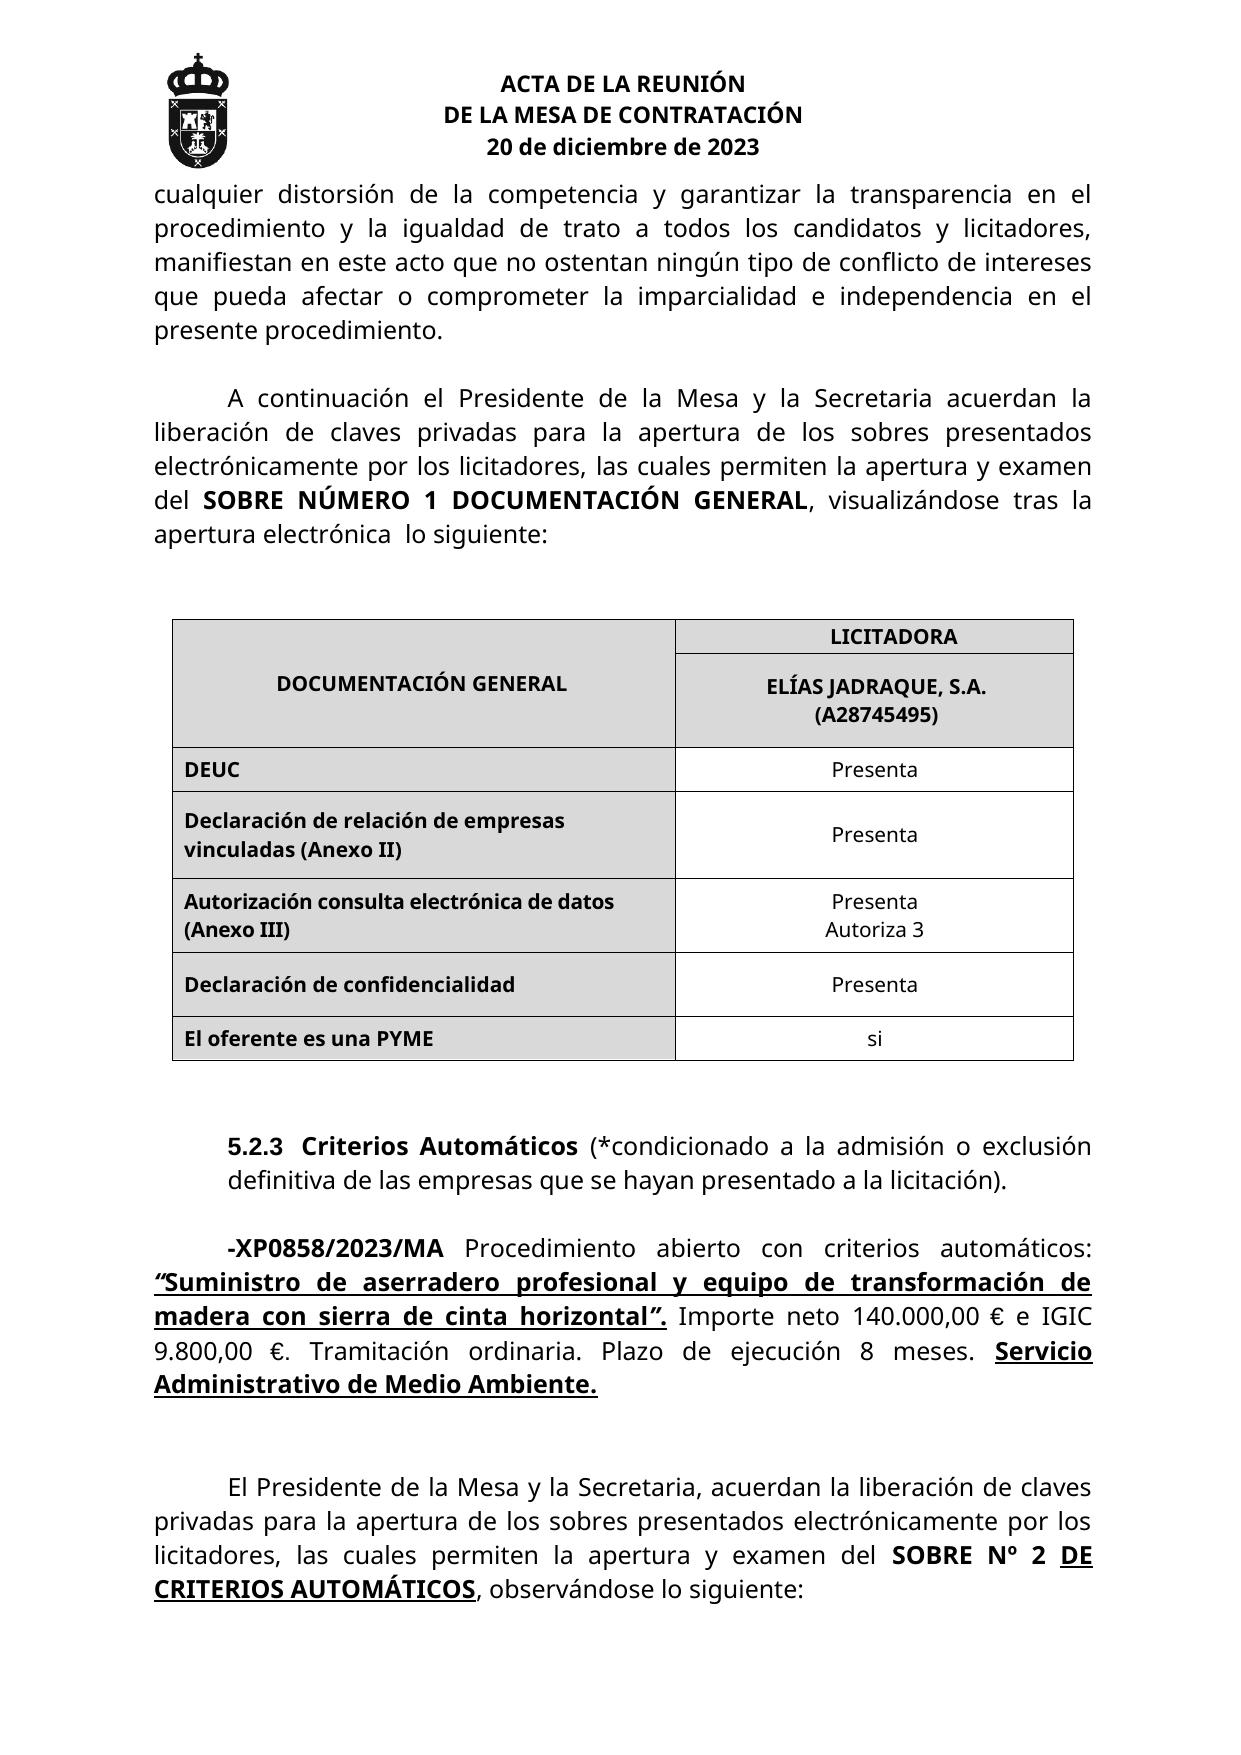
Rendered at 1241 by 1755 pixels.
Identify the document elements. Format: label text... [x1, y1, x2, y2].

list Criterios Automáticos (*condicionado a la admisión o exclusión definitiva de las empresas que se hayan presentado a la licitación). [227, 1129, 1093, 1197]
text -XP0858/2023/MA Procedimiento abierto con criterios automáticos: “Suministro de aserradero profesional y equipo de transformación de madera con sierra de cinta horizontal”. Importe neto 140.000,00 € e IGIC 9.800,00 €. Tramitación ordinaria. Plazo de ejecución 8 meses. Servicio Administrativo de Medio Ambiente. [153, 1231, 1093, 1401]
table_cell ELÍAS JADRAQUE, S.A. (A28745495) [676, 654, 1073, 747]
table_header DOCUMENTACIÓN GENERAL [173, 620, 675, 747]
text El Presidente de la Mesa y la Secretaria, acuerdan la liberación de claves privadas para la apertura de los sobres presentados electrónicamente por los licitadores, las cuales permiten la apertura y examen del Sobre Nº 2 de criterios AUTOMÁTICOS, observándose lo siguiente: [153, 1469, 1093, 1606]
table_cell Presenta [676, 748, 1073, 791]
table_cell Presenta [676, 953, 1073, 1016]
table_header LICITADORa [676, 620, 1073, 653]
table_cell DEUC [173, 748, 675, 791]
text A continuación el Presidente de la Mesa y la Secretaria acuerdan la liberación de claves privadas para la apertura de los sobres presentados electrónicamente por los licitadores, las cuales permiten la apertura y examen del Sobre número 1 documentación general, visualizándose tras la apertura electrónica lo siguiente: [153, 381, 1093, 551]
table_cell Autorización consulta electrónica de datos (Anexo III) [173, 879, 675, 952]
table_cell El oferente es una PYME [173, 1017, 675, 1059]
table_cell Declaración de relación de empresas vinculadas (Anexo II) [173, 792, 675, 878]
table_cell Declaración de confidencialidad [173, 953, 675, 1016]
table_cell Presenta [676, 792, 1073, 878]
table_cell Presenta Autoriza 3 [676, 879, 1073, 952]
text cualquier distorsión de la competencia y garantizar la transparencia en el procedimiento y la igualdad de trato a todos los candidatos y licitadores, manifiestan en este acto que no ostentan ningún tipo de conflicto de intereses que pueda afectar o comprometer la imparcialidad e independencia en el presente procedimiento. [153, 176, 1093, 347]
table_cell si [676, 1017, 1073, 1059]
